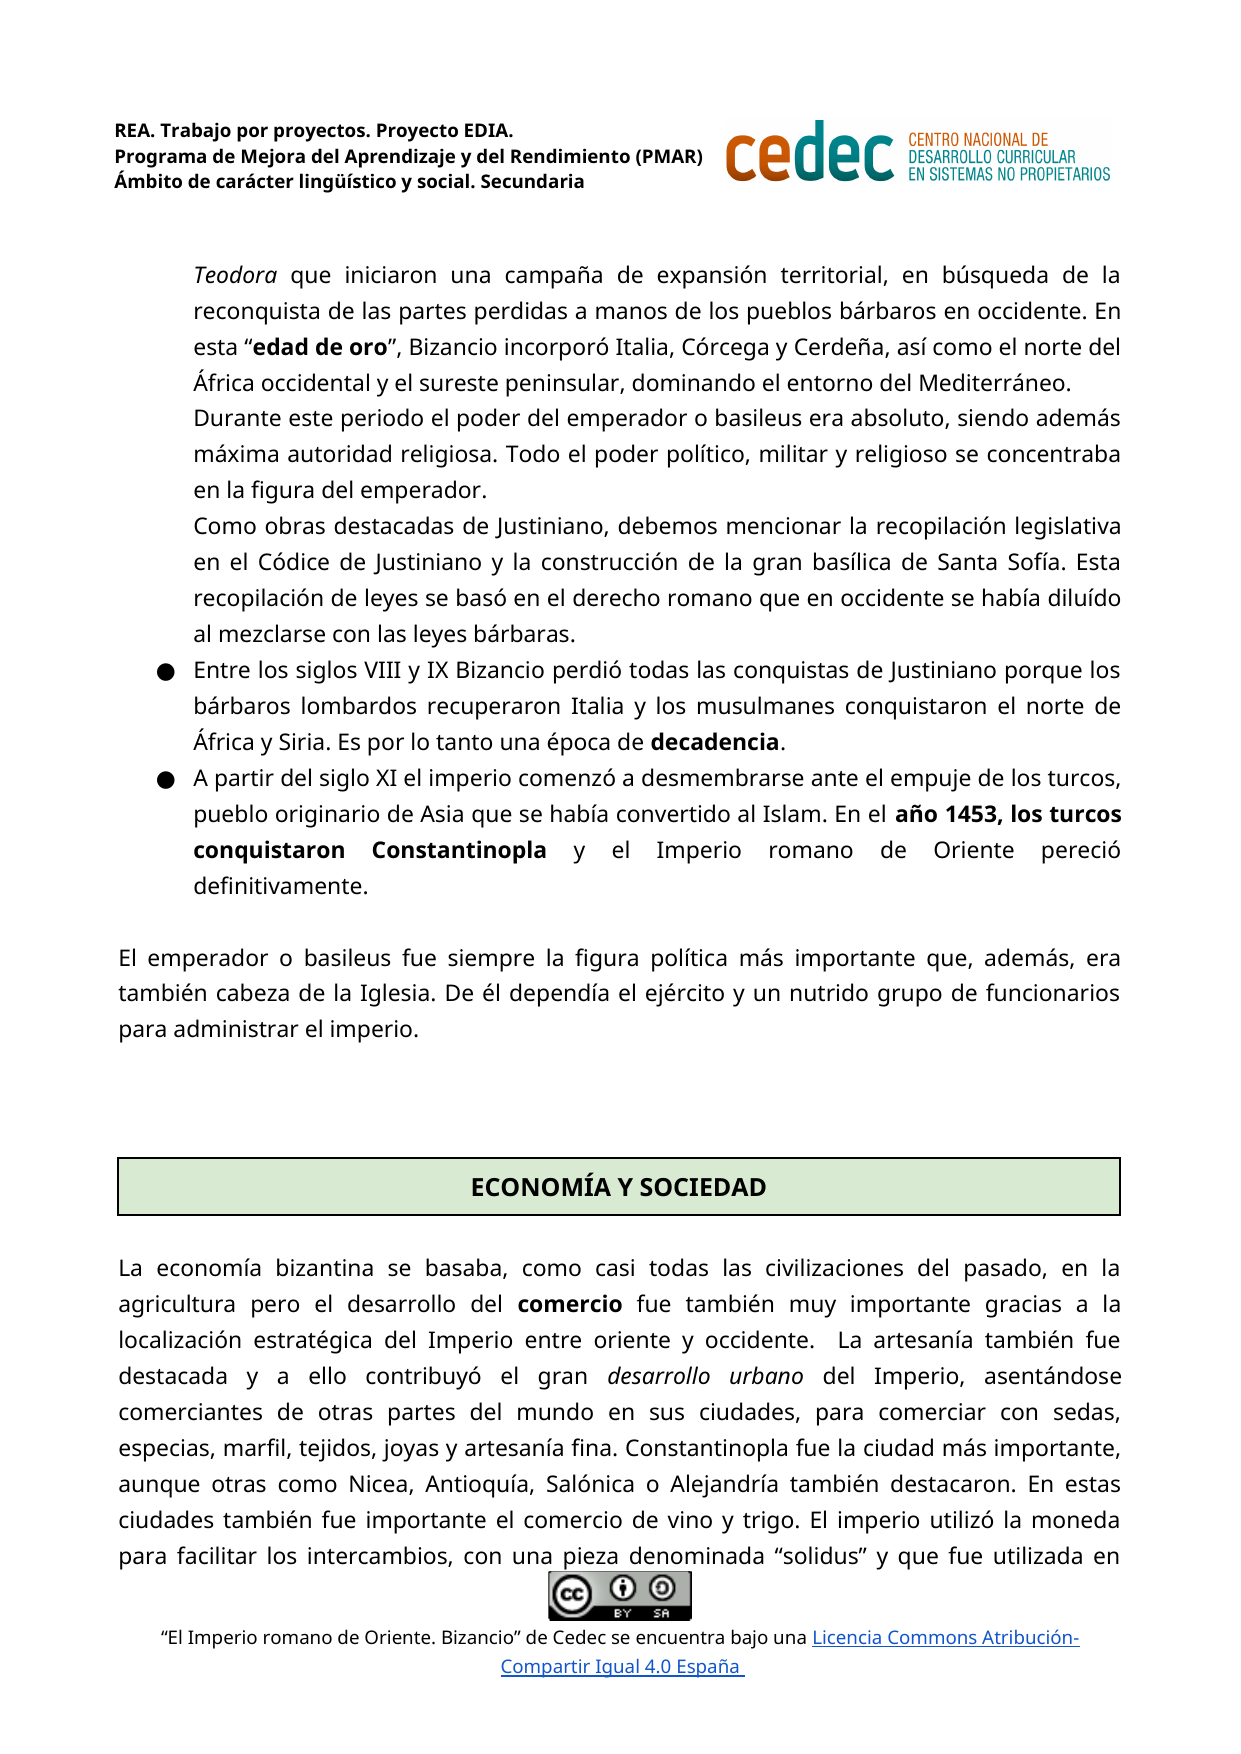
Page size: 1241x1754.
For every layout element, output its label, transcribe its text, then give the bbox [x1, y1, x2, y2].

list Entre los siglos VIII y IX Bizancio perdió todas las conquistas de Justiniano porque los bárbaros lombardos recuperaron Italia y los musulmanes conquistaron el norte de África y Siria. Es por lo tanto una época de decadencia. [156, 654, 1122, 757]
list A partir del siglo XI el imperio comenzó a desmembrarse ante el empuje de los turcos, pueblo originario de Asia que se había convertido al Islam. En el año 1453, los turcos conquistaron Constantinopla y el Imperio romano de Oriente pereció definitivamente. [156, 762, 1122, 901]
text Como obras destacadas de Justiniano, debemos mencionar la recopilación legislativa en el Códice de Justiniano y la construcción de la gran basílica de Santa Sofía. Esta recopilación de leyes se basó en el derecho romano que en occidente se había diluído al mezclarse con las leyes bárbaras. [193, 510, 1122, 649]
text Durante este periodo el poder del emperador o basileus era absoluto, siendo además máxima autoridad religiosa. Todo el poder político, militar y religioso se concentraba en la figura del emperador. [193, 402, 1122, 506]
picture [725, 117, 1112, 183]
text El emperador o basileus fue siempre la figura política más importante que, además, era también cabeza de la Iglesia. De él dependía el ejército y un nutrido grupo de funcionarios para administrar el imperio. [118, 941, 1122, 1044]
table_header ECONOMÍA Y SOCIEDAD [119, 1159, 1119, 1214]
list Teodora que iniciaron una campaña de expansión territorial, en búsqueda de la reconquista de las partes perdidas a manos de los pueblos bárbaros en occidente. En esta “edad de oro”, Bizancio incorporó Italia, Córcega y Cerdeña, así como el norte del África occidental y el sureste peninsular, dominando el entorno del Mediterráneo. [156, 259, 1122, 398]
text La economía bizantina se basaba, como casi todas las civilizaciones del pasado, en la agricultura pero el desarrollo del comercio fue también muy importante gracias a la localización estratégica del Imperio entre oriente y occidente. La artesanía también fue destacada y a ello contribuyó el gran desarrollo urbano del Imperio, asentándose comerciantes de otras partes del mundo en sus ciudades, para comerciar con sedas, especias, marfil, tejidos, joyas y artesanía fina. Constantinopla fue la ciudad más importante, aunque otras como Nicea, Antioquía, Salónica o Alejandría también destacaron. En estas ciudades también fue importante el comercio de vino y trigo. El imperio utilizó la moneda para facilitar los intercambios, con una pieza denominada “solidus” y que fue utilizada en [118, 1252, 1122, 1571]
picture [548, 1571, 692, 1621]
